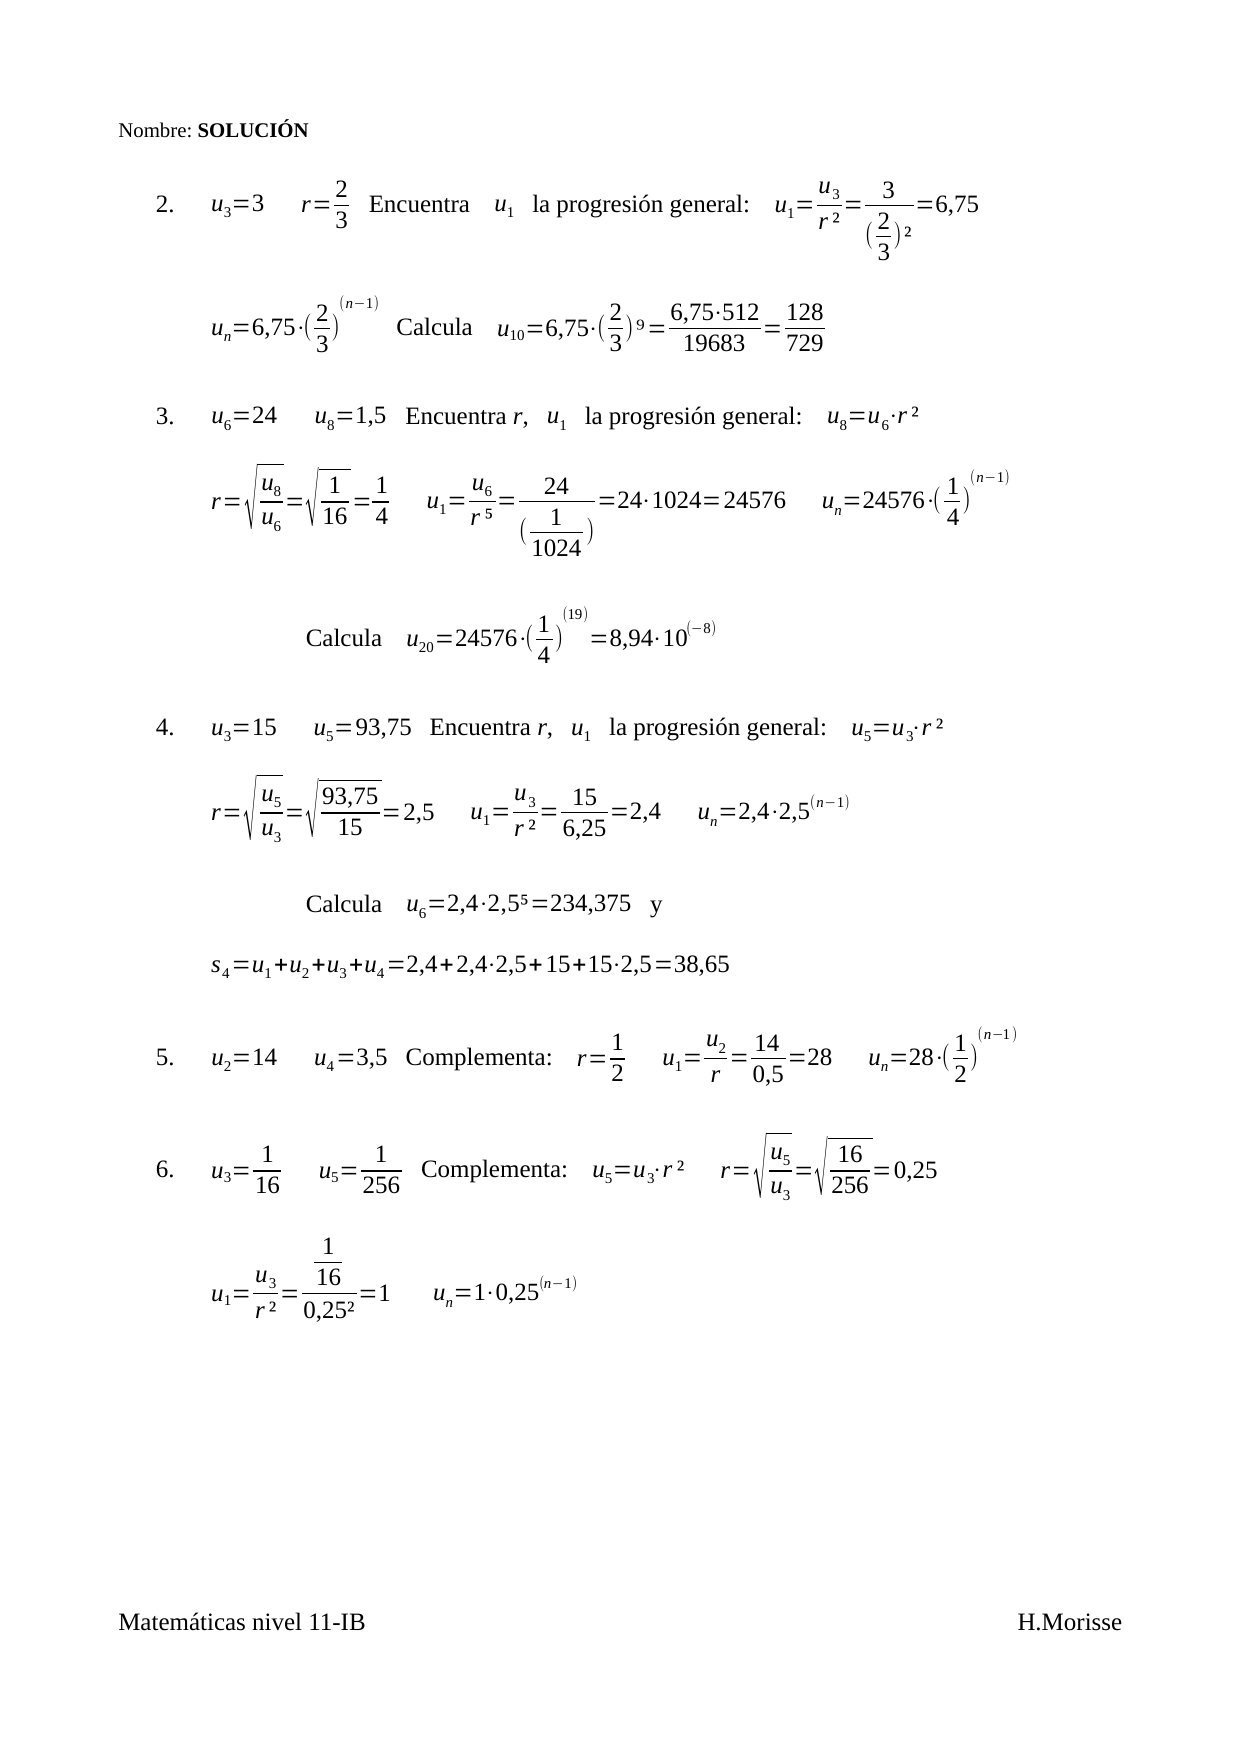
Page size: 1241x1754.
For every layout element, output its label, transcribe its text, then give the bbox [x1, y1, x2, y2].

list Complementa: [156, 1025, 1122, 1088]
list Calcula y [156, 889, 1122, 982]
list Calcula [156, 606, 1122, 669]
list Encuentra la progresión general: Calcula [156, 172, 1122, 358]
list Encuentra r,la progresión general: [156, 712, 1122, 846]
list Complementa: [156, 1131, 1122, 1323]
list Encuentra r,la progresión general: [156, 401, 1122, 562]
